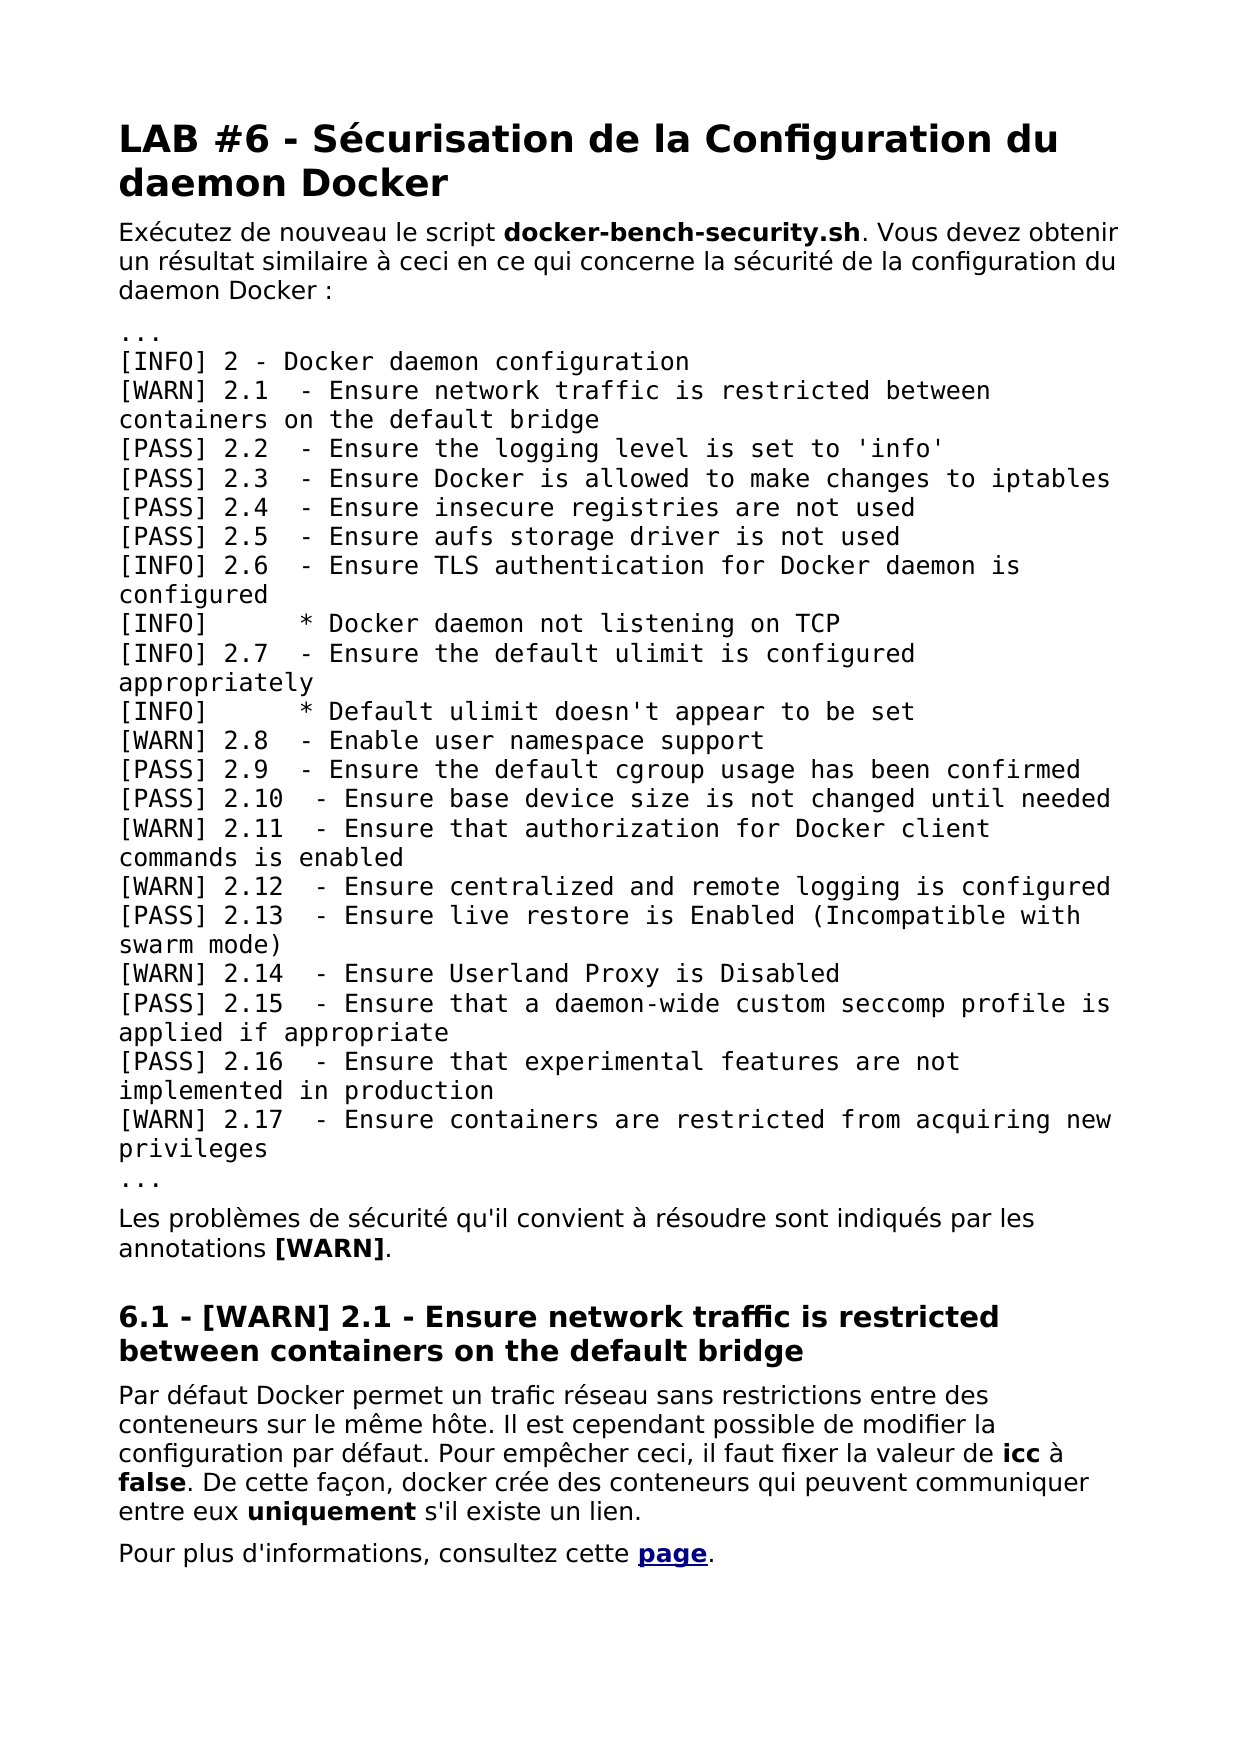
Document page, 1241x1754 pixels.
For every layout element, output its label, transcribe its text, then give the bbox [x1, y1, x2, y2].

subtitle 6.1 - [WARN] 2.1 - Ensure network traffic is restricted between containers on the default bridge [118, 1301, 1122, 1368]
text Les problèmes de sécurité qu'il convient à résoudre sont indiqués par les annotations [WARN]. [118, 1205, 1122, 1263]
text Pour plus d'informations, consultez cette page. [118, 1539, 1122, 1568]
subtitle LAB #6 - Sécurisation de la Configuration du daemon Docker [118, 118, 1122, 205]
text Par défaut Docker permet un trafic réseau sans restrictions entre des conteneurs sur le même hôte. Il est cependant possible de modifier la configuration par défaut. Pour empêcher ceci, il faut fixer la valeur de icc à false. De cette façon, docker crée des conteneurs qui peuvent communiquer entre eux uniquement s'il existe un lien. [118, 1381, 1122, 1527]
text ... [INFO] 2 - Docker daemon configuration [WARN] 2.1 - Ensure network traffic is restricted between containers on the default bridge [PASS] 2.2 - Ensure the logging level is set to 'info' [PASS] 2.3 - Ensure Docker is allowed to make changes to iptables [PASS] 2.4 - Ensure insecure registries are not used [PASS] 2.5 - Ensure aufs storage driver is not used [INFO] 2.6 - Ensure TLS authentication for Docker daemon is configured [INFO] * Docker daemon not listening on TCP [INFO] 2.7 - Ensure the default ulimit is configured appropriately [INFO] * Default ulimit doesn't appear to be set [WARN] 2.8 - Enable user namespace support [PASS] 2.9 - Ensure the default cgroup usage has been confirmed [PASS] 2.10 - Ensure base device size is not changed until needed [WARN] 2.11 - Ensure that authorization for Docker client commands is enabled [WARN] 2.12 - Ensure centralized and remote logging is configured [PASS] 2.13 - Ensure live restore is Enabled (Incompatible with swarm mode) [WARN] 2.14 - Ensure Userland Proxy is Disabled [PASS] 2.15 - Ensure that a daemon-wide custom seccomp profile is applied if appropriate [PASS] 2.16 - Ensure that experimental features are not implemented in production [WARN] 2.17 - Ensure containers are restricted from acquiring new privileges ... [118, 318, 1122, 1193]
text Exécutez de nouveau le script docker-bench-security.sh. Vous devez obtenir un résultat similaire à ceci en ce qui concerne la sécurité de la configuration du daemon Docker : [118, 218, 1122, 305]
